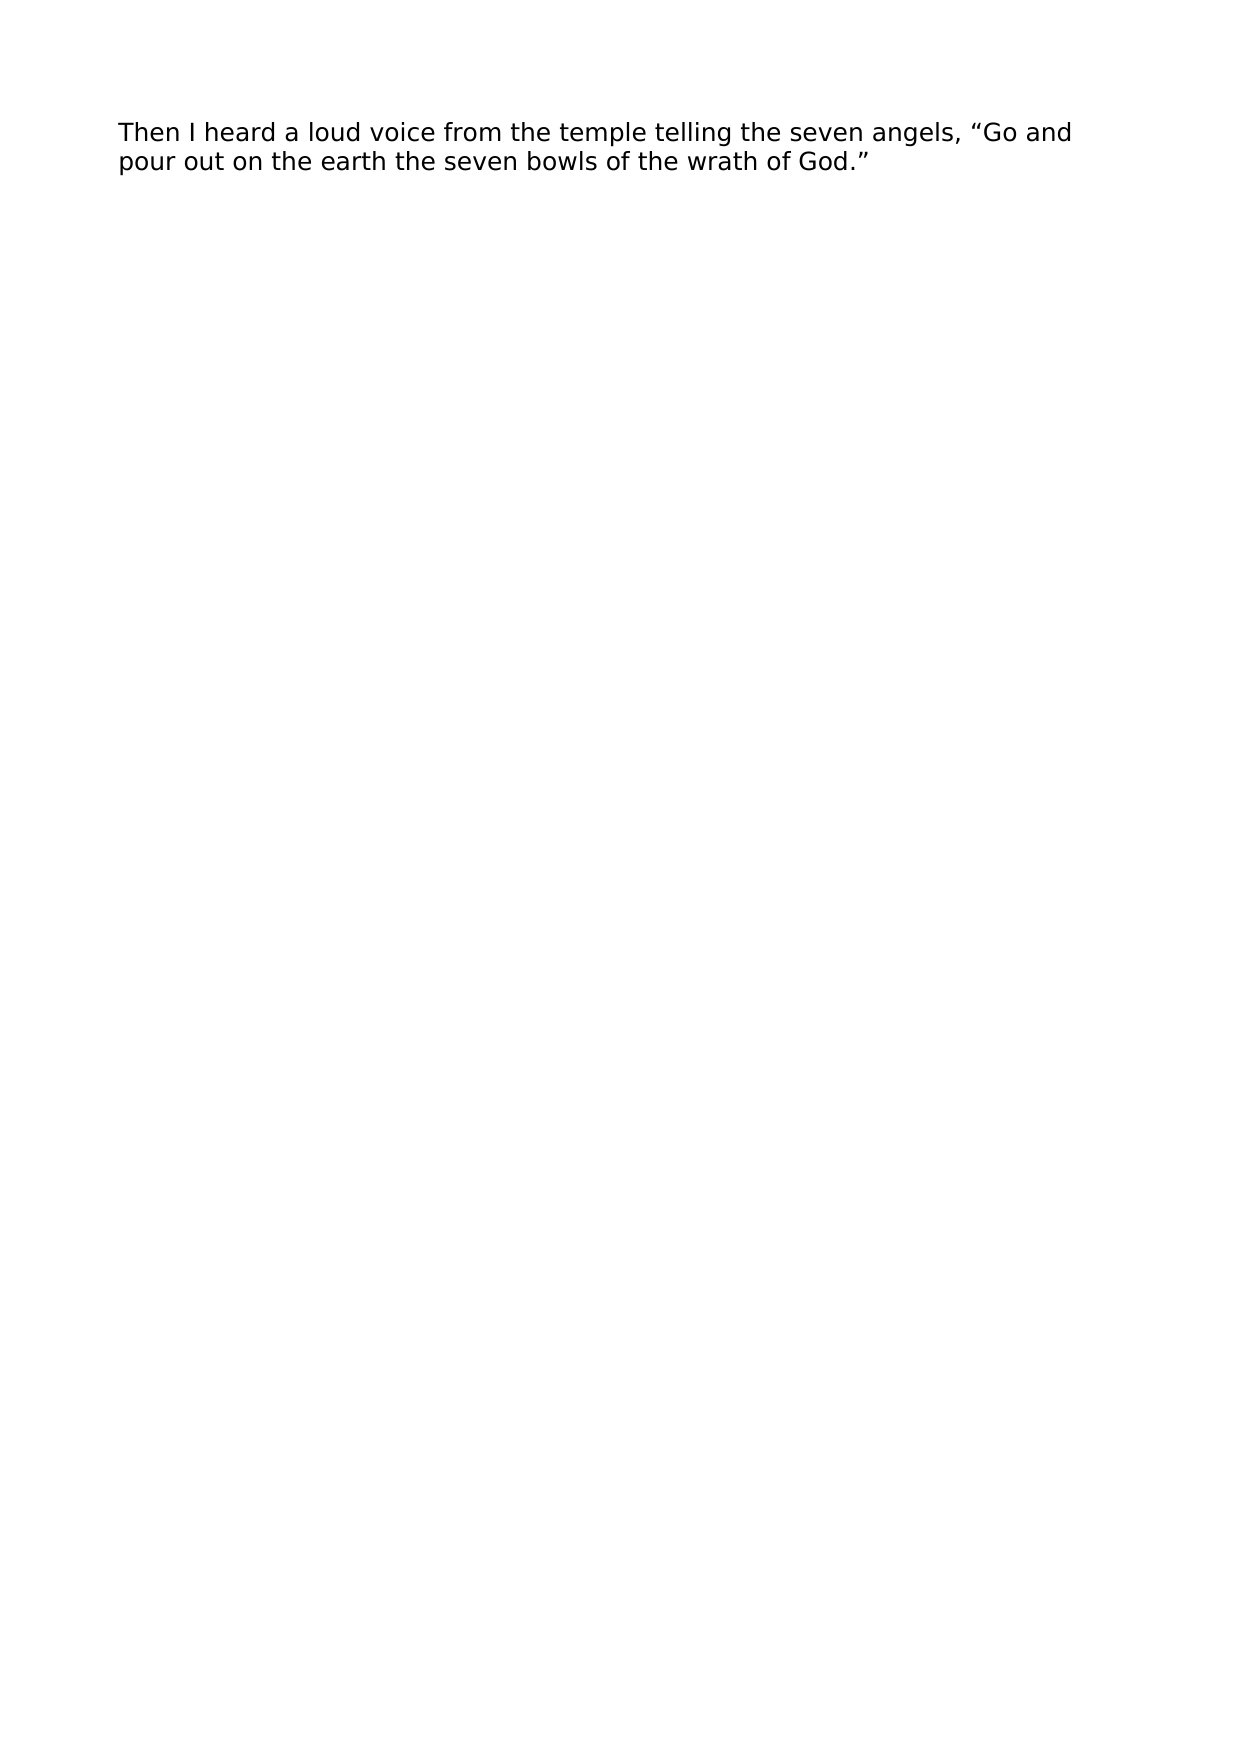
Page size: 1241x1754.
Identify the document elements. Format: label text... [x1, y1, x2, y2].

text Then I heard a loud voice from the temple telling the seven angels, “Go and pour out on the earth the seven bowls of the wrath of God.” [118, 118, 1122, 176]
